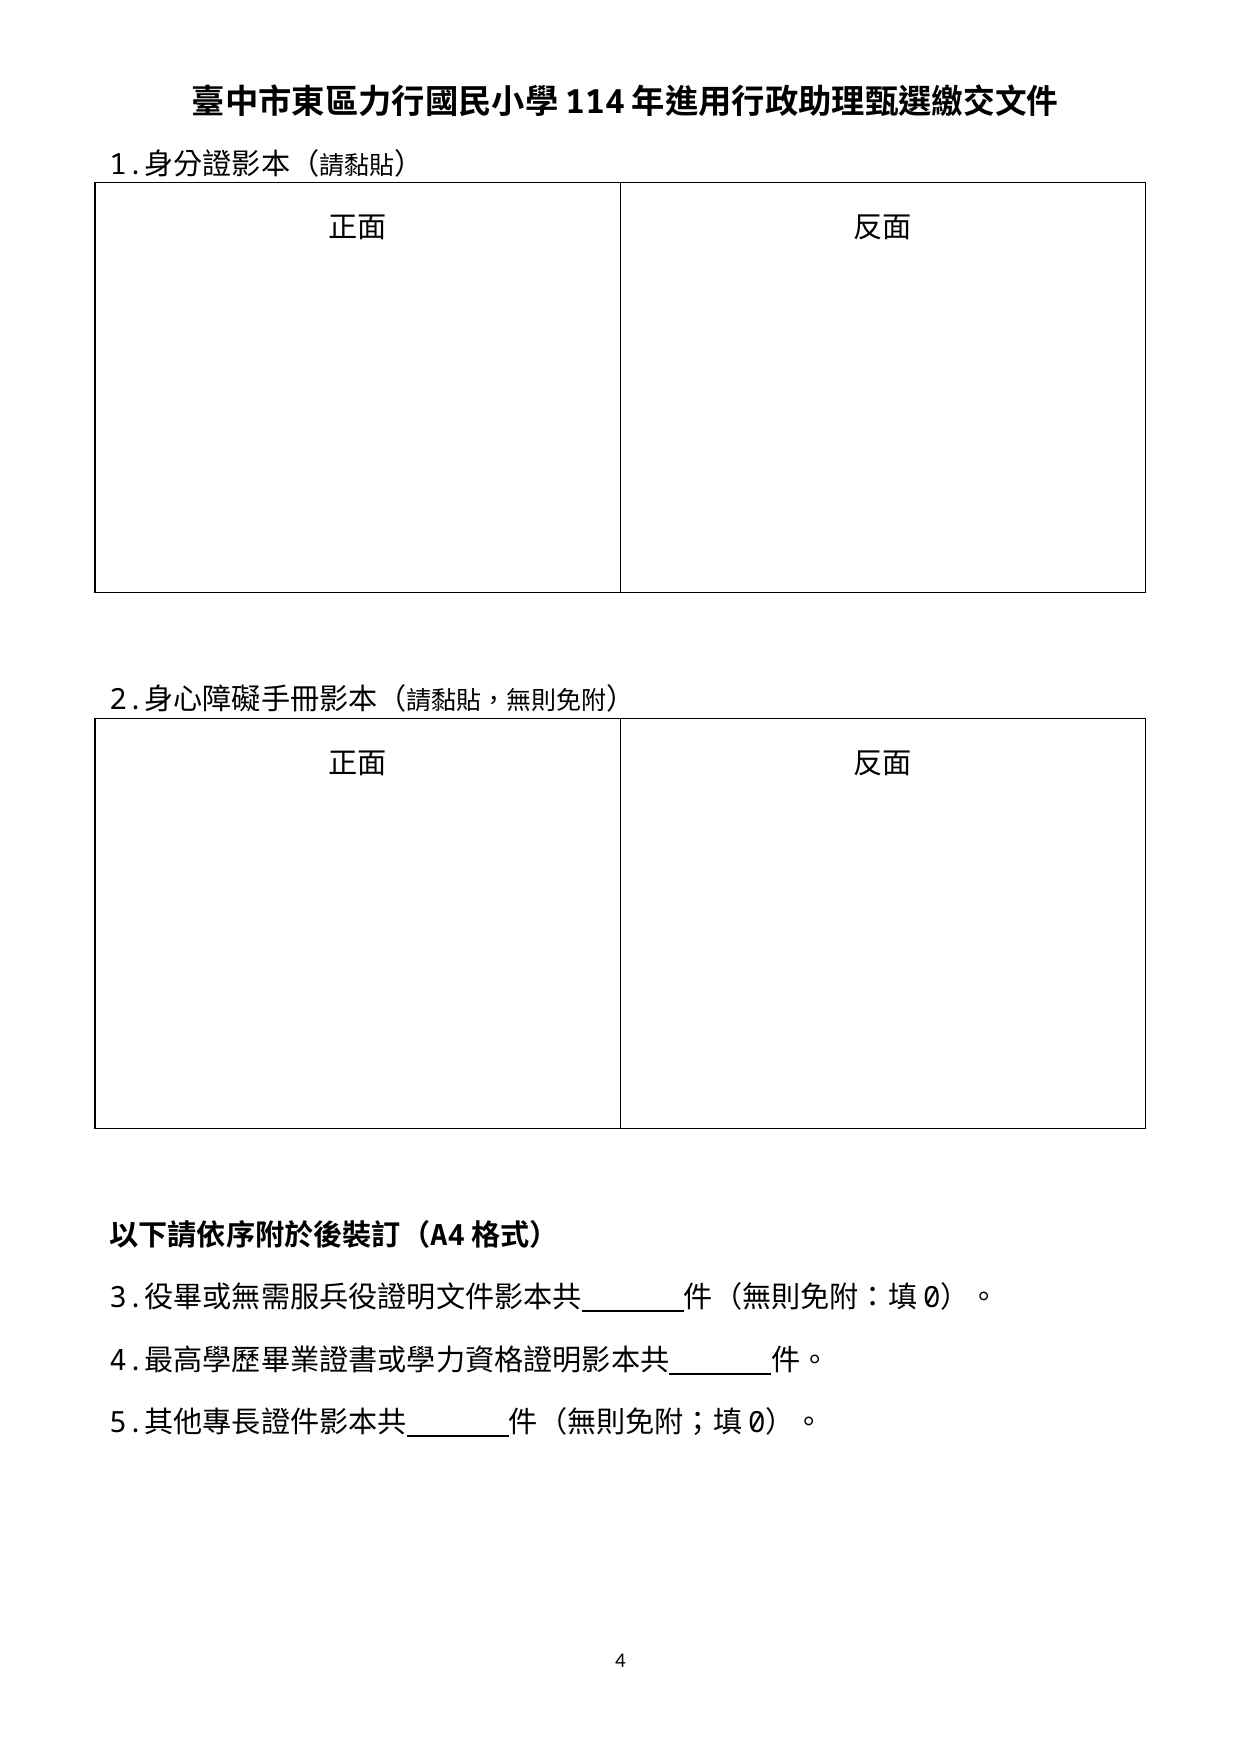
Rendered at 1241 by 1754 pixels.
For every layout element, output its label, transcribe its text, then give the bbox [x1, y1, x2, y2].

table_header 反面 [621, 183, 1145, 592]
text 臺中市東區力行國民小學114年進用行政助理甄選繳交文件 [94, 57, 1155, 120]
text 以下請依序附於後裝訂（A4格式） [94, 1191, 1146, 1253]
table_header 反面 [621, 719, 1145, 1127]
table_header 正面 [96, 719, 620, 1127]
text 1.身分證影本（請黏貼） [94, 120, 1146, 182]
text 2.身心障礙手冊影本（請黏貼，無則免附） [94, 655, 1146, 718]
text 5.其他專長證件影本共 件（無則免附；填0）。 [94, 1378, 1146, 1441]
table_header 正面 [96, 183, 620, 592]
text 4.最高學歷畢業證書或學力資格證明影本共 件。 [94, 1316, 1146, 1378]
text 3.役畢或無需服兵役證明文件影本共 件（無則免附：填0）。 [94, 1253, 1146, 1316]
